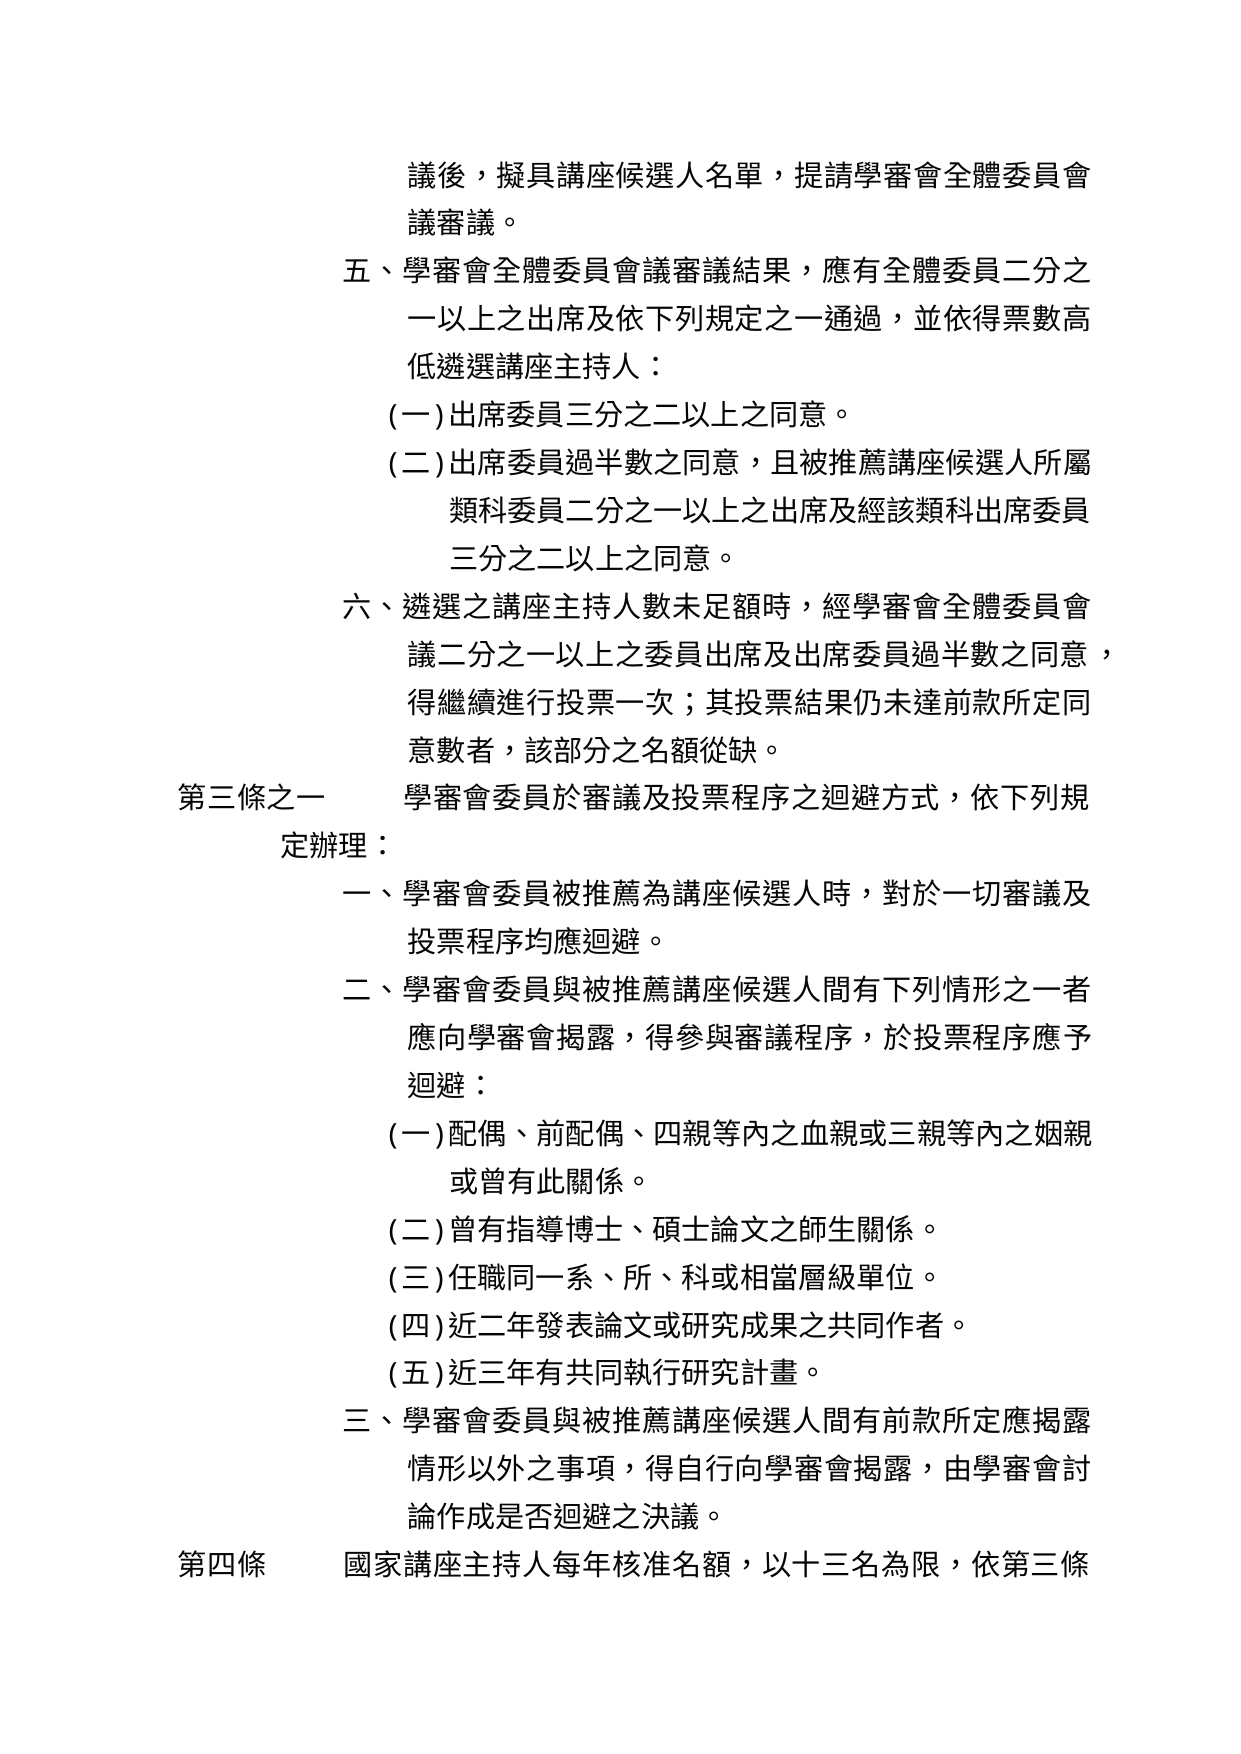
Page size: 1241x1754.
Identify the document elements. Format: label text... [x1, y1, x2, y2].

text (一)配偶、前配偶、四親等內之血親或三親等內之姻親或曾有此關係。 [384, 1106, 1092, 1202]
text 五、學審會全體委員會議審議結果，應有全體委員二分之一以上之出席及依下列規定之一通過，並依得票數高低遴選講座主持人： [342, 243, 1092, 387]
text 第四條 國家講座主持人每年核准名額，以十三名為限，依第三條 [177, 1537, 1092, 1585]
text (二)曾有指導博士、碩士論文之師生關係。 [384, 1202, 1092, 1250]
text (一)出席委員三分之二以上之同意。 [384, 387, 1092, 435]
text (五)近三年有共同執行研究計畫。 [384, 1346, 1092, 1393]
text 一、學審會委員被推薦為講座候選人時，對於一切審議及投票程序均應迴避。 [342, 866, 1092, 962]
text (四)近二年發表論文或研究成果之共同作者。 [384, 1298, 1092, 1346]
text (三)任職同一系、所、科或相當層級單位。 [384, 1250, 1092, 1298]
text 六、遴選之講座主持人數未足額時，經學審會全體委員會議二分之一以上之委員出席及出席委員過半數之同意，得繼續進行投票一次；其投票結果仍未達前款所定同意數者，該部分之名額從缺。 [342, 579, 1092, 771]
text 三、學審會委員與被推薦講座候選人間有前款所定應揭露情形以外之事項，得自行向學審會揭露，由學審會討論作成是否迴避之決議。 [342, 1393, 1092, 1537]
text 第三條之一 學審會委員於審議及投票程序之迴避方式，依下列規定辦理： [177, 771, 1092, 866]
text 議後，擬具講座候選人名單，提請學審會全體委員會議審議。 [342, 148, 1092, 243]
text 二、學審會委員與被推薦講座候選人間有下列情形之一者，應向學審會揭露，得參與審議程序，於投票程序應予迴避： [342, 962, 1092, 1106]
text (二)出席委員過半數之同意，且被推薦講座候選人所屬類科委員二分之一以上之出席及經該類科出席委員三分之二以上之同意。 [384, 435, 1092, 579]
